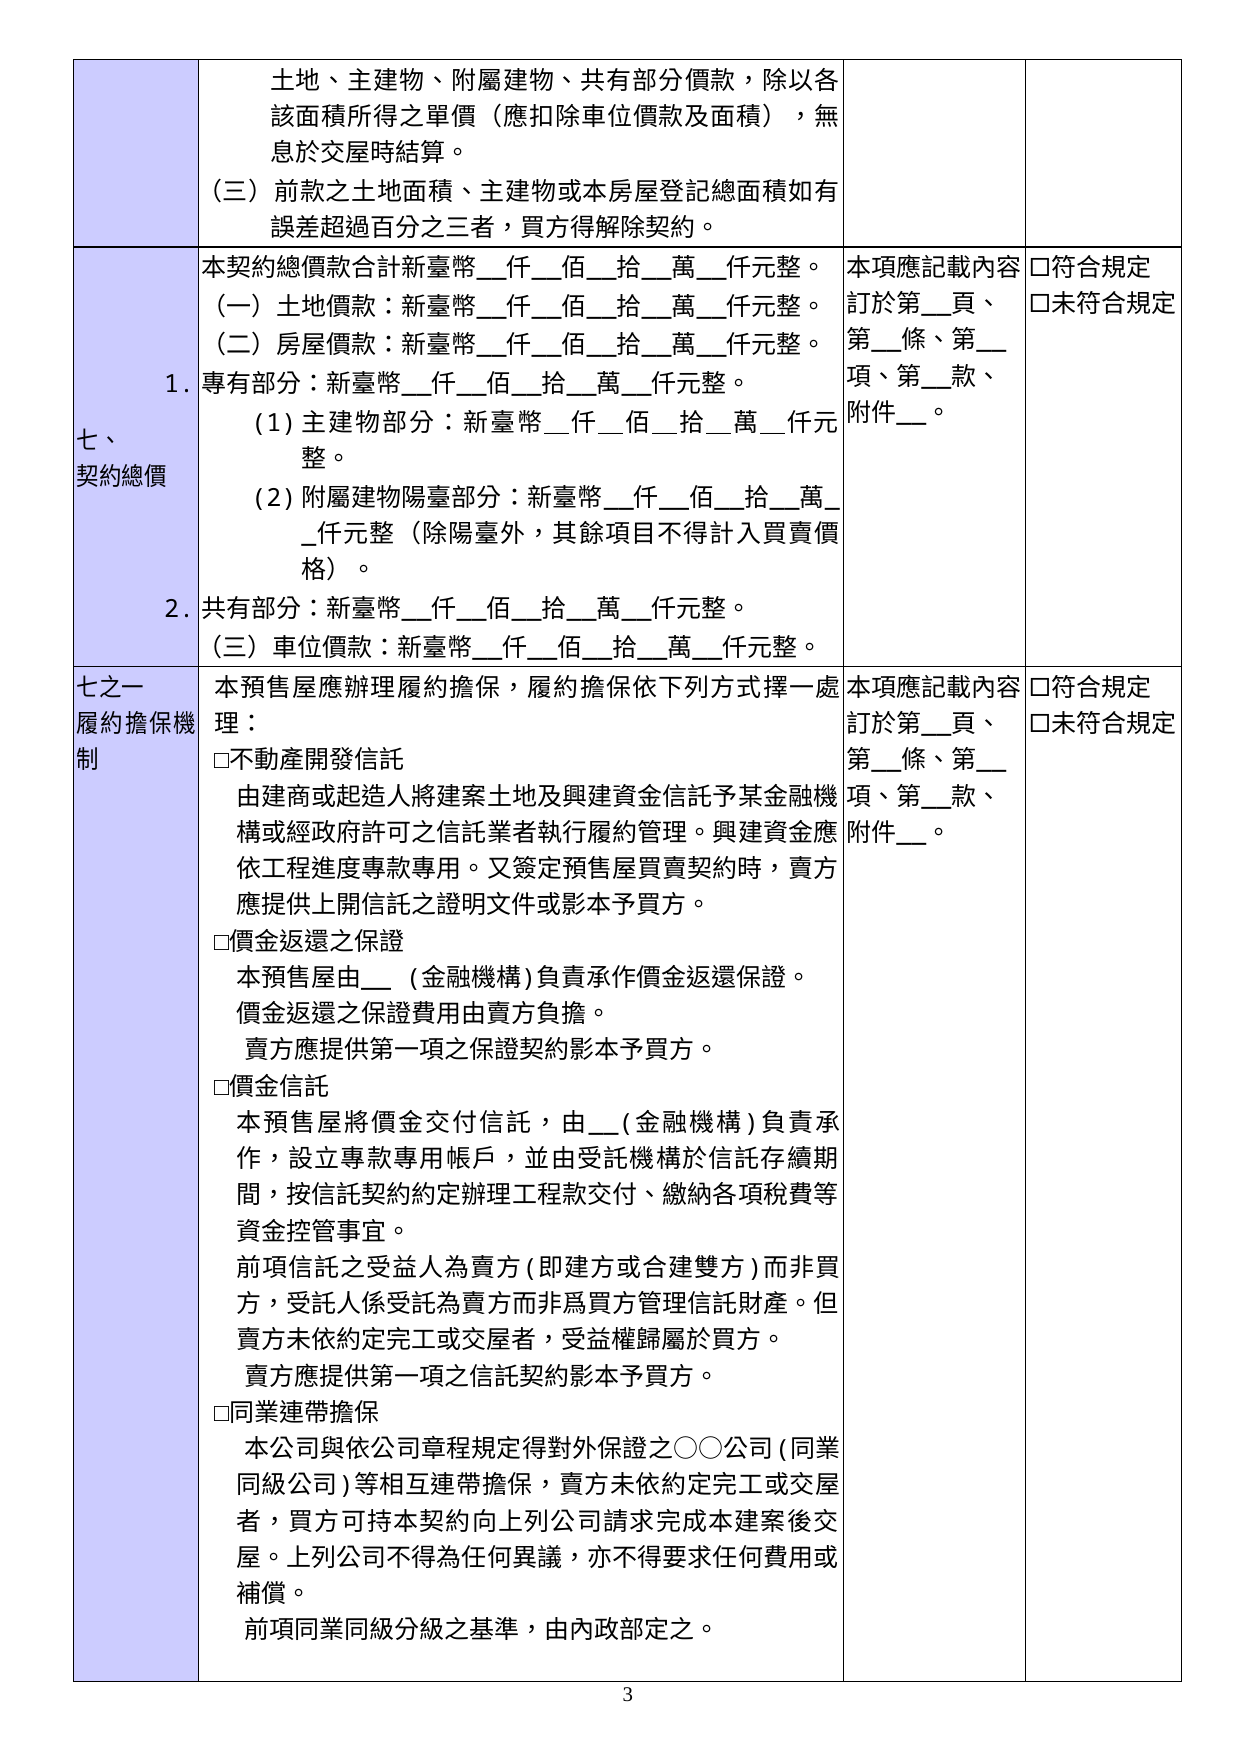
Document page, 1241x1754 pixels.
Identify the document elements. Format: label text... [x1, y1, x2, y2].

table_cell 本項應記載內容訂於第__頁、第__條、第__項、第__款、附件__。 [844, 667, 1025, 1681]
table_cell 本預售屋應辦理履約擔保，履約擔保依下列方式擇一處理： □不動產開發信託 由建商或起造人將建案土地及興建資金信託予某金融機構或經政府許可之信託業者執行履約管理。興建資金應依工程進度專款專用。又簽定預售屋買賣契約時，賣方應提供上開信託之證明文件或影本予買方。 □價金返還之保證 本預售屋由__ (金融機構)負責承作價金返還保證。 價金返還之保證費用由賣方負擔。 賣方應提供第一項之保證契約影本予買方。 □價金信託 本預售屋將價金交付信託，由__(金融機構)負責承作，設立專款專用帳戶，並由受託機構於信託存續期間，按信託契約約定辦理工程款交付、繳納各項稅費等資金控管事宜。 前項信託之受益人為賣方(即建方或合建雙方)而非買方，受託人係受託為賣方而非爲買方管理信託財產。但賣方未依約定完工或交屋者，受益權歸屬於買方。 賣方應提供第一項之信託契約影本予買方。 □同業連帶擔保 本公司與依公司章程規定得對外保證之○○公司(同業同級公司)等相互連帶擔保，賣方未依約定完工或交屋者，買方可持本契約向上列公司請求完成本建案後交屋。上列公司不得為任何異議，亦不得要求任何費用或補償。 前項同業同級分級之基準，由內政部定之。 [199, 667, 843, 1681]
table_cell 符合規定 未符合規定 [1026, 667, 1181, 1681]
table_cell [1026, 60, 1181, 246]
table_cell 本項應記載內容訂於第__頁、第__條、第__項、第__款、附件__。 [844, 248, 1025, 666]
table_cell [844, 60, 1025, 246]
table_cell 土地、主建物、附屬建物、共有部分價款，除以各該面積所得之單價（應扣除車位價款及面積），無息於交屋時結算。 （三）前款之土地面積、主建物或本房屋登記總面積如有誤差超過百分之三者，買方得解除契約。 [199, 60, 843, 246]
table_cell [74, 60, 198, 246]
table_cell 本契約總價款合計新臺幣__仟__佰__拾__萬__仟元整。 （一）土地價款：新臺幣__仟__佰__拾__萬__仟元整。 （二）房屋價款：新臺幣__仟__佰__拾__萬__仟元整。 專有部分：新臺幣__仟__佰__拾__萬__仟元整。 主建物部分：新臺幣＿仟＿佰＿拾＿萬＿仟元整。 附屬建物陽臺部分：新臺幣__仟__佰__拾__萬__仟元整（除陽臺外，其餘項目不得計入買賣價格）。 共有部分：新臺幣__仟__佰__拾__萬__仟元整。 （三）車位價款：新臺幣__仟__佰__拾__萬__仟元整。 [199, 248, 843, 666]
table_cell 七之一 履約擔保機制 [74, 667, 198, 1681]
table_cell 符合規定 未符合規定 [1026, 248, 1181, 666]
table_cell 七、 契約總價 [74, 248, 198, 666]
